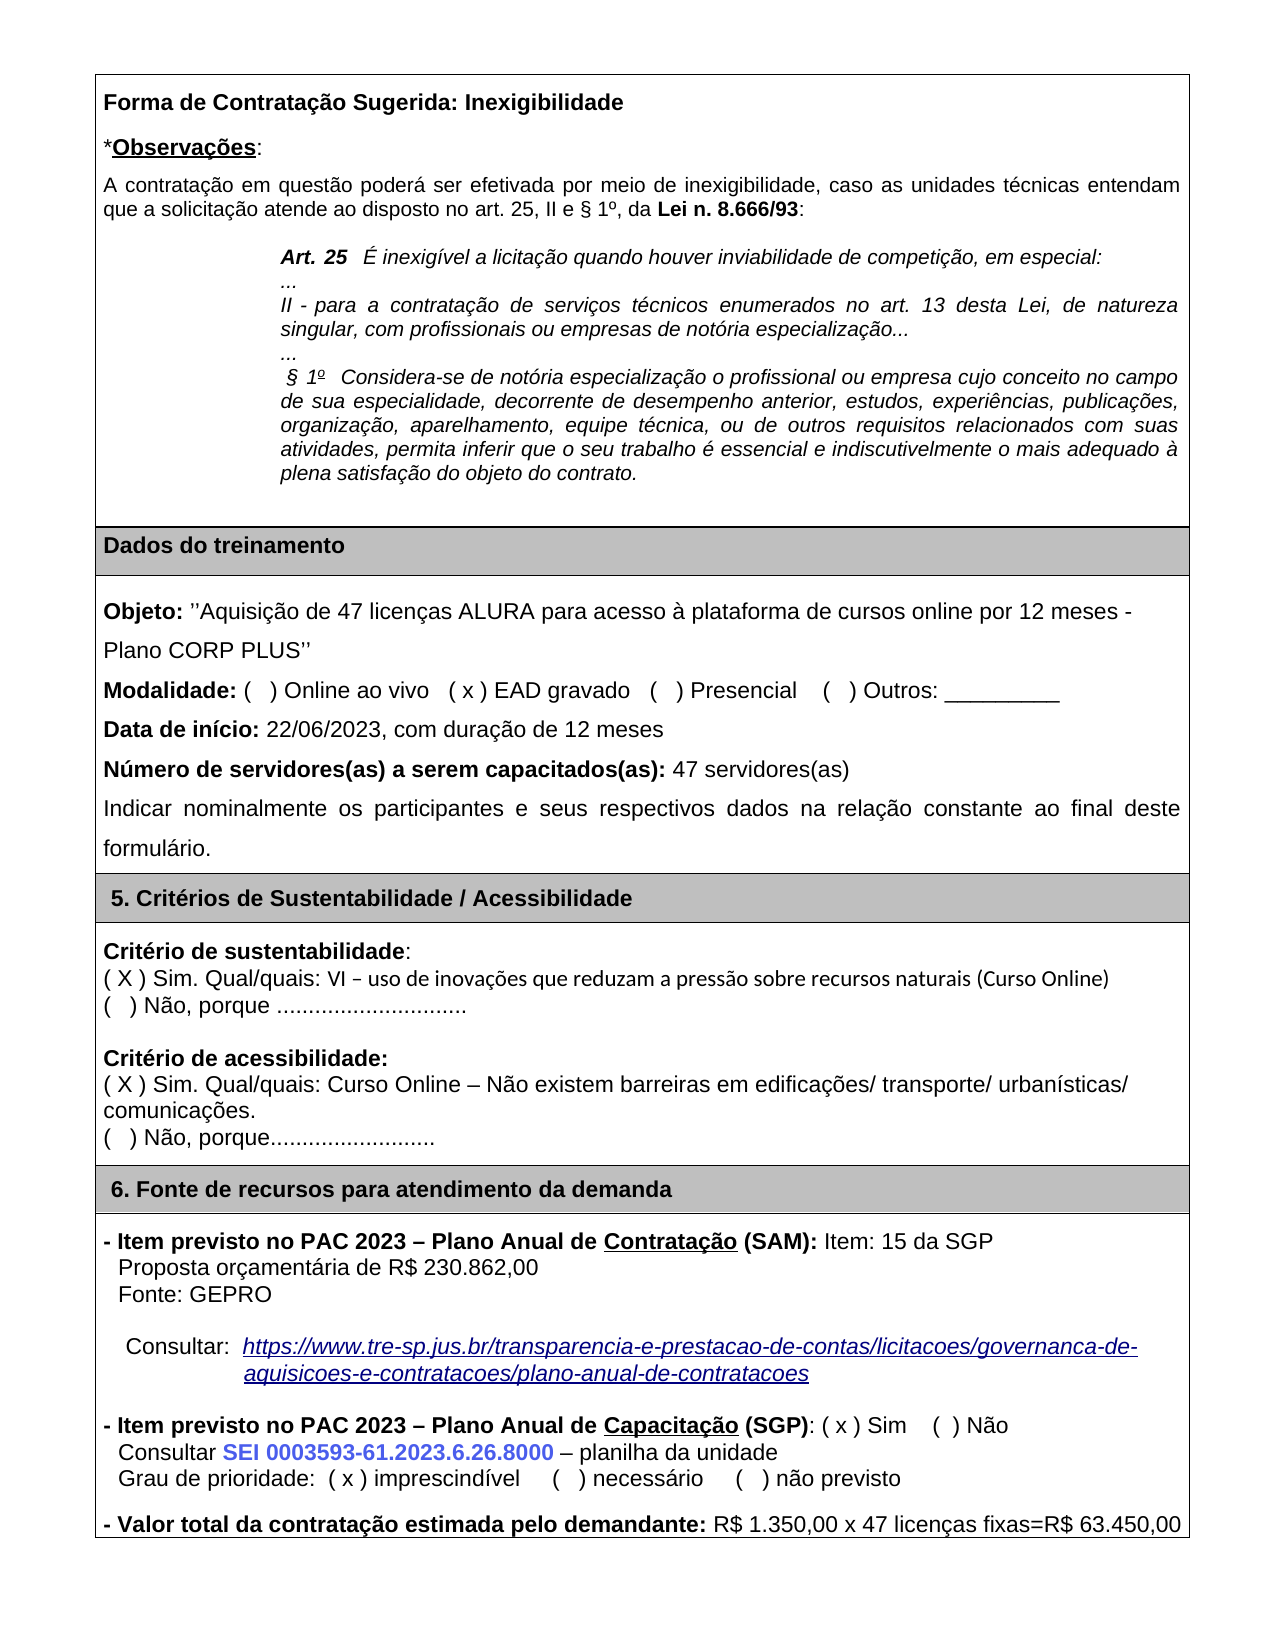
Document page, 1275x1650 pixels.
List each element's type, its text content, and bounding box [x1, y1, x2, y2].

table_cell 5. Critérios de Sustentabilidade / Acessibilidade [96, 874, 1189, 922]
table_cell - Item previsto no PAC 2023 – Plano Anual de Contratação (SAM): Item: 15 da SGP Proposta orçamentária de R$ 230.862,00 Fonte: GEPRO Consultar: https://www.tre-sp.jus.br/transparencia-e-prestacao-de-contas/licitacoes/governanca-de-aquisicoes-e-contratacoes/plano-anual-de-contratacoes - Item previsto no PAC 2023 – Plano Anual de Capacitação (SGP): ( x ) Sim ( ) Não Consultar SEI 0003593-61.2023.6.26.8000 – planilha da unidade Grau de prioridade: ( x ) imprescindível ( ) necessário ( ) não previsto - Valor total da contratação estimada pelo demandante: R$ 1.350,00 x 47 licenças fixas=R$ 63.450,00 [96, 1214, 1189, 1537]
table_cell Dados do treinamento [96, 528, 1189, 575]
table_cell 6. Fonte de recursos para atendimento da demanda [96, 1166, 1189, 1212]
table_cell Objeto: ’’Aquisição de 47 licenças ALURA para acesso à plataforma de cursos online por 12 meses - Plano CORP PLUS’’ Modalidade: ( ) Online ao vivo ( x ) EAD gravado ( ) Presencial ( ) Outros: _________ Data de início: 22/06/2023, com duração de 12 meses Número de servidores(as) a serem capacitados(as): 47 servidores(as) Indicar nominalmente os participantes e seus respectivos dados na relação constante ao final deste formulário. [96, 576, 1189, 873]
table_cell Critério de sustentabilidade: ( X ) Sim. Qual/quais: VI – uso de inovações que reduzam a pressão sobre recursos naturais (Curso Online) ( ) Não, porque .............................. Critério de acessibilidade: ( X ) Sim. Qual/quais: Curso Online – Não existem barreiras em edificações/ transporte/ urbanísticas/ comunicações. ( ) Não, porque.......................... [96, 923, 1189, 1164]
table_cell Forma de Contratação Sugerida: Inexigibilidade *Observações: A contratação em questão poderá ser efetivada por meio de inexigibilidade, caso as unidades técnicas entendam que a solicitação atende ao disposto no art. 25, II e § 1º, da Lei n. 8.666/93: Art. 25 É inexigível a licitação quando houver inviabilidade de competição, em especial: ... II - para a contratação de serviços técnicos enumerados no art. 13 desta Lei, de natureza singular, com profissionais ou empresas de notória especialização... ... § 1o Considera-se de notória especialização o profissional ou empresa cujo conceito no campo de sua especialidade, decorrente de desempenho anterior, estudos, experiências, publicações, organização, aparelhamento, equipe técnica, ou de outros requisitos relacionados com suas atividades, permita inferir que o seu trabalho é essencial e indiscutivelmente o mais adequado à plena satisfação do objeto do contrato. [96, 75, 1189, 526]
